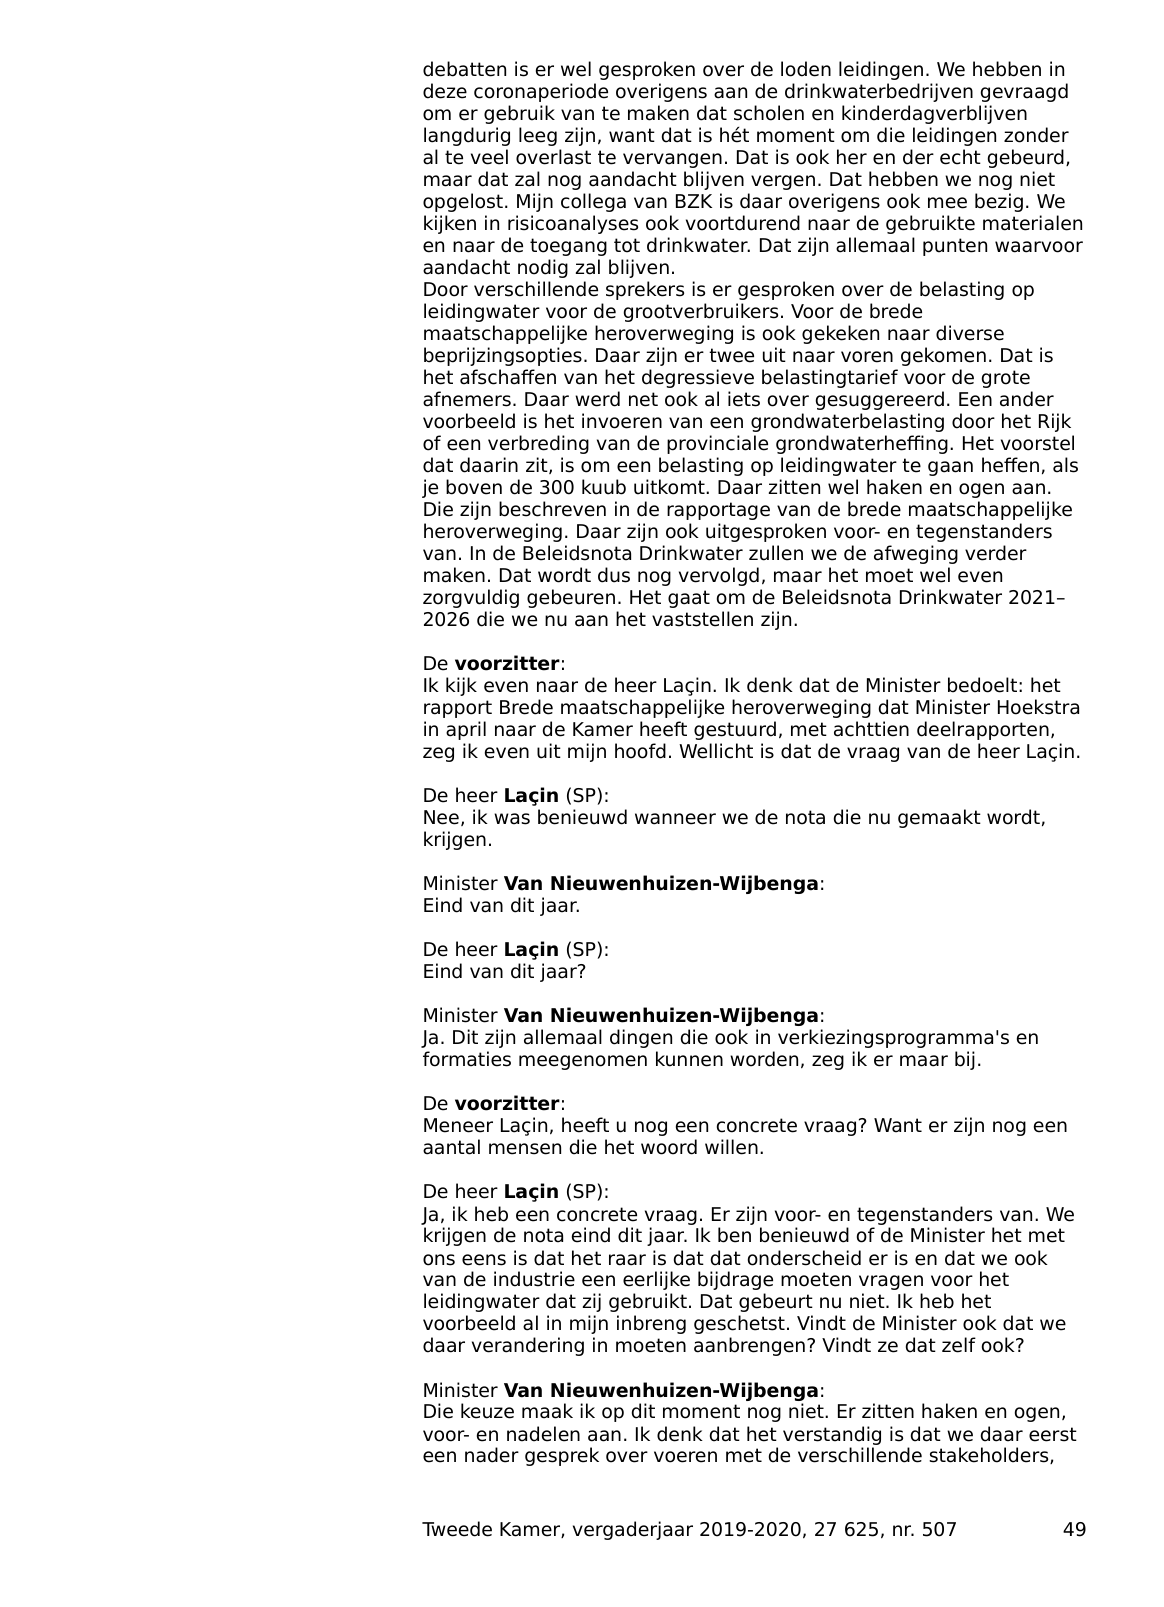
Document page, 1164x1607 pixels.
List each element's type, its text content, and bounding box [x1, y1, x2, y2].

text Meneer Laçin, heeft u nog een concrete vraag? Want er zijn nog een aantal mensen die het woord willen. [422, 1115, 1087, 1159]
text De heer Laçin (SP): [422, 785, 1087, 807]
text Die keuze maak ik op dit moment nog niet. Er zitten haken en ogen, voor- en nadelen aan. Ik denk dat het verstandig is dat we daar eerst een nader gesprek over voeren met de verschillende stakeholders, [422, 1401, 1087, 1467]
text Nee, ik was benieuwd wanneer we de nota die nu gemaakt wordt, krijgen. [422, 807, 1087, 851]
text Eind van dit jaar? [422, 961, 1087, 983]
text Ja. Dit zijn allemaal dingen die ook in verkiezingsprogramma's en formaties meegenomen kunnen worden, zeg ik er maar bij. [422, 1027, 1087, 1071]
text Minister Van Nieuwenhuizen-Wijbenga: [422, 1379, 1087, 1401]
text Ik kijk even naar de heer Laçin. Ik denk dat de Minister bedoelt: het rapport Brede maatschappelijke heroverweging dat Minister Hoekstra in april naar de Kamer heeft gestuurd, met achttien deelrapporten, zeg ik even uit mijn hoofd. Wellicht is dat de vraag van de heer Laçin. [422, 675, 1087, 763]
text Ja, ik heb een concrete vraag. Er zijn voor- en tegenstanders van. We krijgen de nota eind dit jaar. Ik ben benieuwd of de Minister het met ons eens is dat het raar is dat dat onderscheid er is en dat we ook van de industrie een eerlijke bijdrage moeten vragen voor het leidingwater dat zij gebruikt. Dat gebeurt nu niet. Ik heb het voorbeeld al in mijn inbreng geschetst. Vindt de Minister ook dat we daar verandering in moeten aanbrengen? Vindt ze dat zelf ook? [422, 1203, 1087, 1357]
text De voorzitter: [422, 1093, 1087, 1115]
text Eind van dit jaar. [422, 895, 1087, 917]
text Minister Van Nieuwenhuizen-Wijbenga: [422, 1005, 1087, 1027]
text Door verschillende sprekers is er gesproken over de belasting op leidingwater voor de grootverbruikers. Voor de brede maatschappelijke heroverweging is ook gekeken naar diverse beprijzingsopties. Daar zijn er twee uit naar voren gekomen. Dat is het afschaffen van het degressieve belastingtarief voor de grote afnemers. Daar werd net ook al iets over gesuggereerd. Een ander voorbeeld is het invoeren van een grondwaterbelasting door het Rijk of een verbreding van de provinciale grondwaterheffing. Het voorstel dat daarin zit, is om een belasting op leidingwater te gaan heffen, als je boven de 300 kuub uitkomt. Daar zitten wel haken en ogen aan. Die zijn beschreven in de rapportage van de brede maatschappelijke heroverweging. Daar zijn ook uitgesproken voor- en tegenstanders van. In de Beleidsnota Drinkwater zullen we de afweging verder maken. Dat wordt dus nog vervolgd, maar het moet wel even zorgvuldig gebeuren. Het gaat om de Beleidsnota Drinkwater 2021–2026 die we nu aan het vaststellen zijn. [422, 279, 1087, 631]
text debatten is er wel gesproken over de loden leidingen. We hebben in deze coronaperiode overigens aan de drinkwaterbedrijven gevraagd om er gebruik van te maken dat scholen en kinderdagverblijven langdurig leeg zijn, want dat is hét moment om die leidingen zonder al te veel overlast te vervangen. Dat is ook her en der echt gebeurd, maar dat zal nog aandacht blijven vergen. Dat hebben we nog niet opgelost. Mijn collega van BZK is daar overigens ook mee bezig. We kijken in risicoanalyses ook voortdurend naar de gebruikte materialen en naar de toegang tot drinkwater. Dat zijn allemaal punten waarvoor aandacht nodig zal blijven. [422, 59, 1087, 279]
text De voorzitter: [422, 653, 1087, 675]
text De heer Laçin (SP): [422, 1181, 1087, 1203]
text De heer Laçin (SP): [422, 939, 1087, 961]
text Minister Van Nieuwenhuizen-Wijbenga: [422, 873, 1087, 895]
